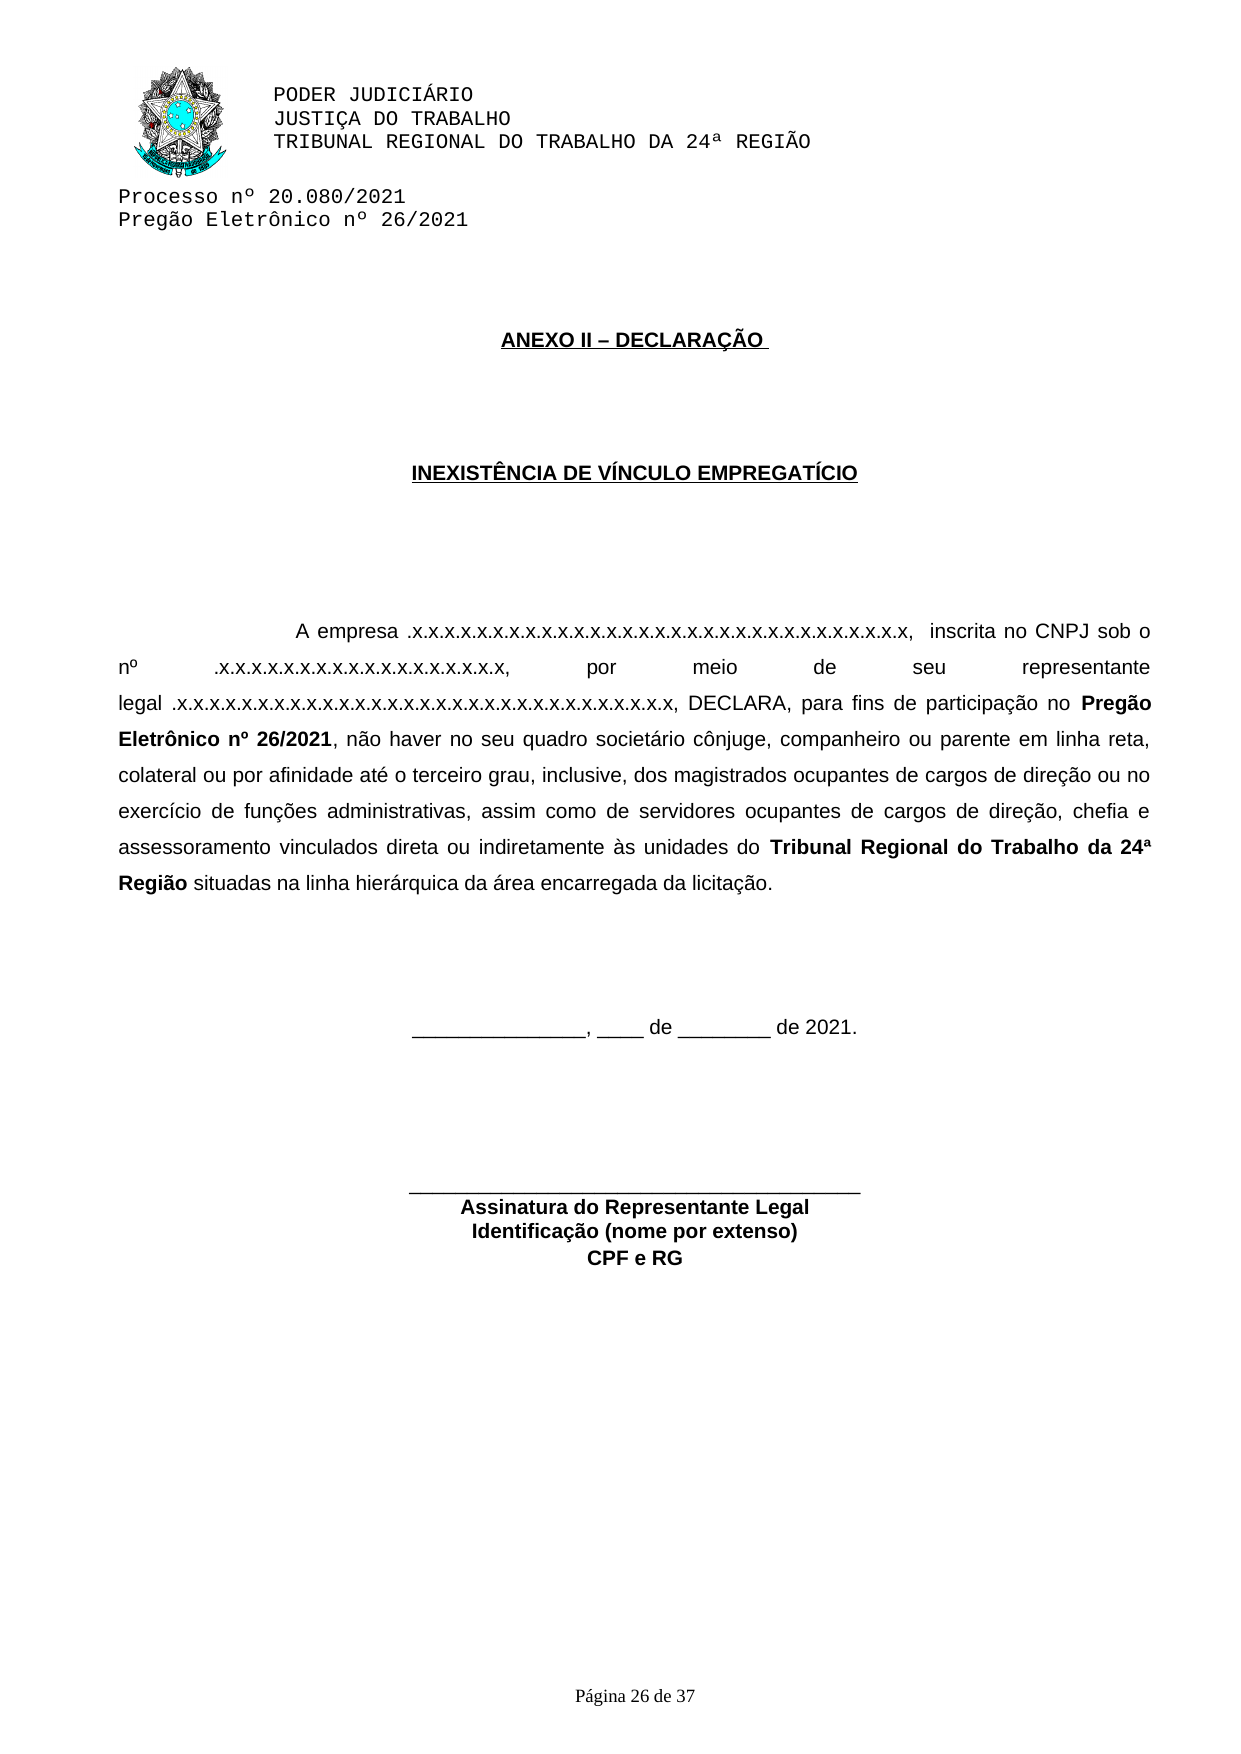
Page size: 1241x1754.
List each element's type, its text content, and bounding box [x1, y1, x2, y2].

picture [133, 66, 228, 178]
text Assinatura do Representante Legal [118, 1195, 1152, 1219]
text ANEXO II – DECLARAÇÃO [118, 324, 1152, 353]
text _______________, ____ de ________ de 2021. [118, 1015, 1152, 1039]
text Identificação (nome por extenso) [118, 1219, 1152, 1243]
text _______________________________________ [118, 1171, 1152, 1195]
text INEXISTÊNCIA DE VÍNCULO EMPREGATÍCIO [118, 457, 1152, 486]
text CPF e RG [118, 1243, 1152, 1270]
text A empresa .x.x.x.x.x.x.x.x.x.x.x.x.x.x.x.x.x.x.x.x.x.x.x.x.x.x.x.x.x.x.x, inscrita no CNPJ sob o nº .x.x.x.x.x.x.x.x.x.x.x.x.x.x.x.x.x.x, por meio de seu representante legal .x.x.x.x.x.x.x.x.x.x.x.x.x.x.x.x.x.x.x.x.x.x.x.x.x.x.x.x.x.x.x, DECLARA, para fins de participação no Pregão Eletrônico nº 26/2021, não haver no seu quadro societário cônjuge, companheiro ou parente em linha reta, colateral ou por afinidade até o terceiro grau, inclusive, dos magistrados ocupantes de cargos de direção ou no exercício de funções administrativas, assim como de servidores ocupantes de cargos de direção, chefia e assessoramento vinculados direta ou indiretamente às unidades do Tribunal Regional do Trabalho da 24ª Região situadas na linha hierárquica da área encarregada da licitação. [118, 619, 1152, 894]
